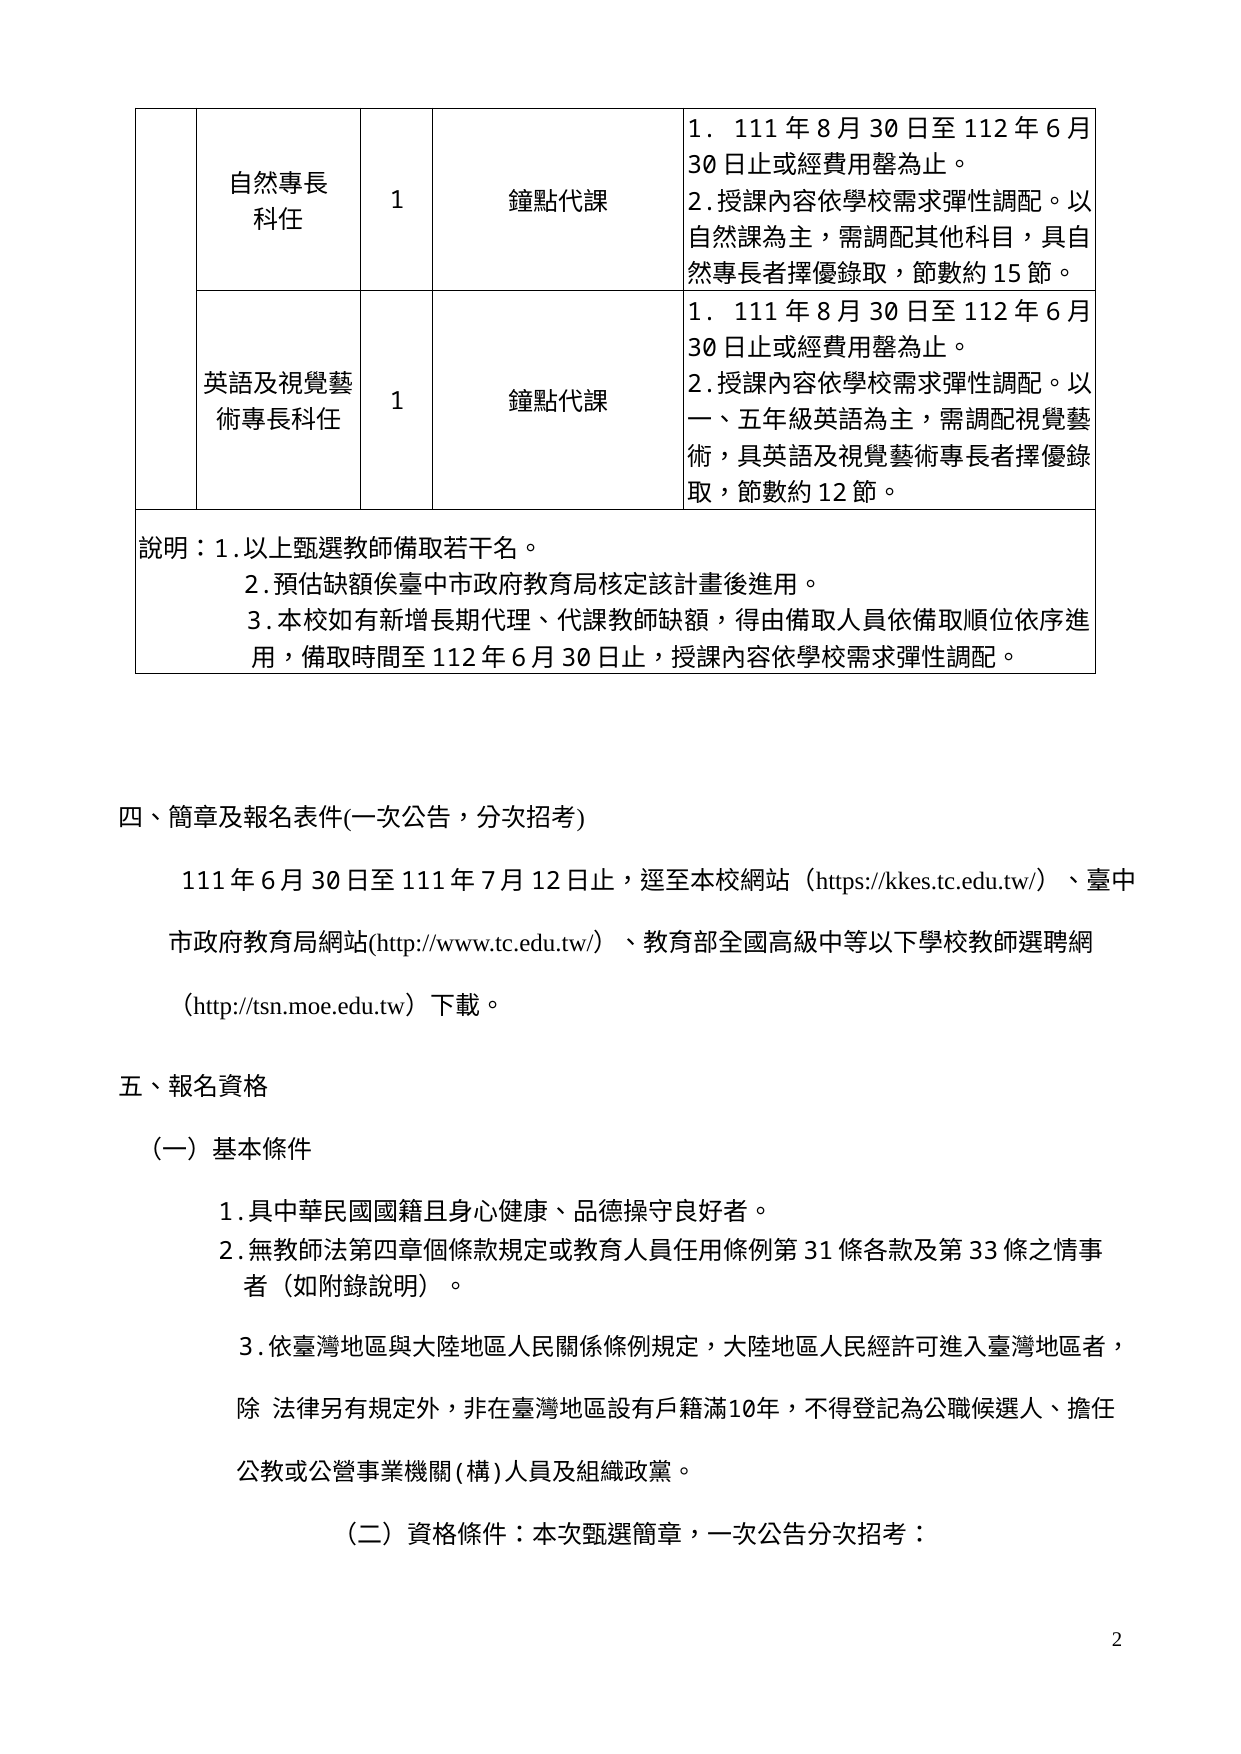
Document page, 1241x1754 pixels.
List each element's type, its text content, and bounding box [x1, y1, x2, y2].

table_cell 鐘點代課 [433, 109, 683, 290]
text （二）資格條件：本次甄選簡章，一次公告分次招考： [332, 1491, 1122, 1553]
table_cell 1 [361, 291, 432, 508]
table_cell 1 [361, 109, 432, 290]
text （一）基本條件 [118, 1106, 1122, 1168]
text 四、簡章及報名表件(一次公告，分次招考) [118, 774, 1122, 837]
text 3.依臺灣地區與大陸地區人民關係條例規定，大陸地區人民經許可進入臺灣地區者，除 法律另有規定外，非在臺灣地區設有戶籍滿10年，不得登記為公職候選人、擔任公教或公營事業機關(構)人員及組織政黨。 [118, 1303, 1122, 1491]
table_cell 1. 111年8月30日至112年6月30日止或經費用罄為止。 2.授課內容依學校需求彈性調配。以一、五年級英語為主，需調配視覺藝術，具英語及視覺藝術專長者擇優錄取，節數約12節。 [684, 291, 1095, 508]
table_cell 英語及視覺藝術專長科任 [197, 291, 360, 508]
table_cell 1. 111年8月30日至112年6月30日止或經費用罄為止。 2.授課內容依學校需求彈性調配。以自然課為主，需調配其他科目，具自然專長者擇優錄取，節數約15節。 [684, 109, 1095, 290]
text 2.無教師法第四章個條款規定或教育人員任用條例第31條各款及第33條之情事者（如附錄說明）。 [218, 1231, 1122, 1303]
table_cell 說明：1.以上甄選教師備取若干名。 2.預估缺額俟臺中市政府教育局核定該計畫後進用。 3.本校如有新增長期代理、代課教師缺額，得由備取人員依備取順位依序進用，備取時間至112年6月30日止，授課內容依學校需求彈性調配。 [136, 510, 1095, 673]
text 五、報名資格 [118, 1043, 1122, 1106]
table_cell 鐘點代課 [433, 291, 683, 508]
text 111年6月30日至111年7月12日止，逕至本校網站（https://kkes.tc.edu.tw/）、臺中市政府教育局網站(http://www.tc.edu.tw/）、教育部全國高級中等以下學校教師選聘網（http://tsn.moe.edu.tw）下載。 [168, 837, 1137, 1024]
text 1.具中華民國國籍且身心健康、品德操守良好者。 [168, 1168, 1122, 1231]
table_cell [136, 109, 196, 508]
table_cell 自然專長 科任 [197, 109, 360, 290]
